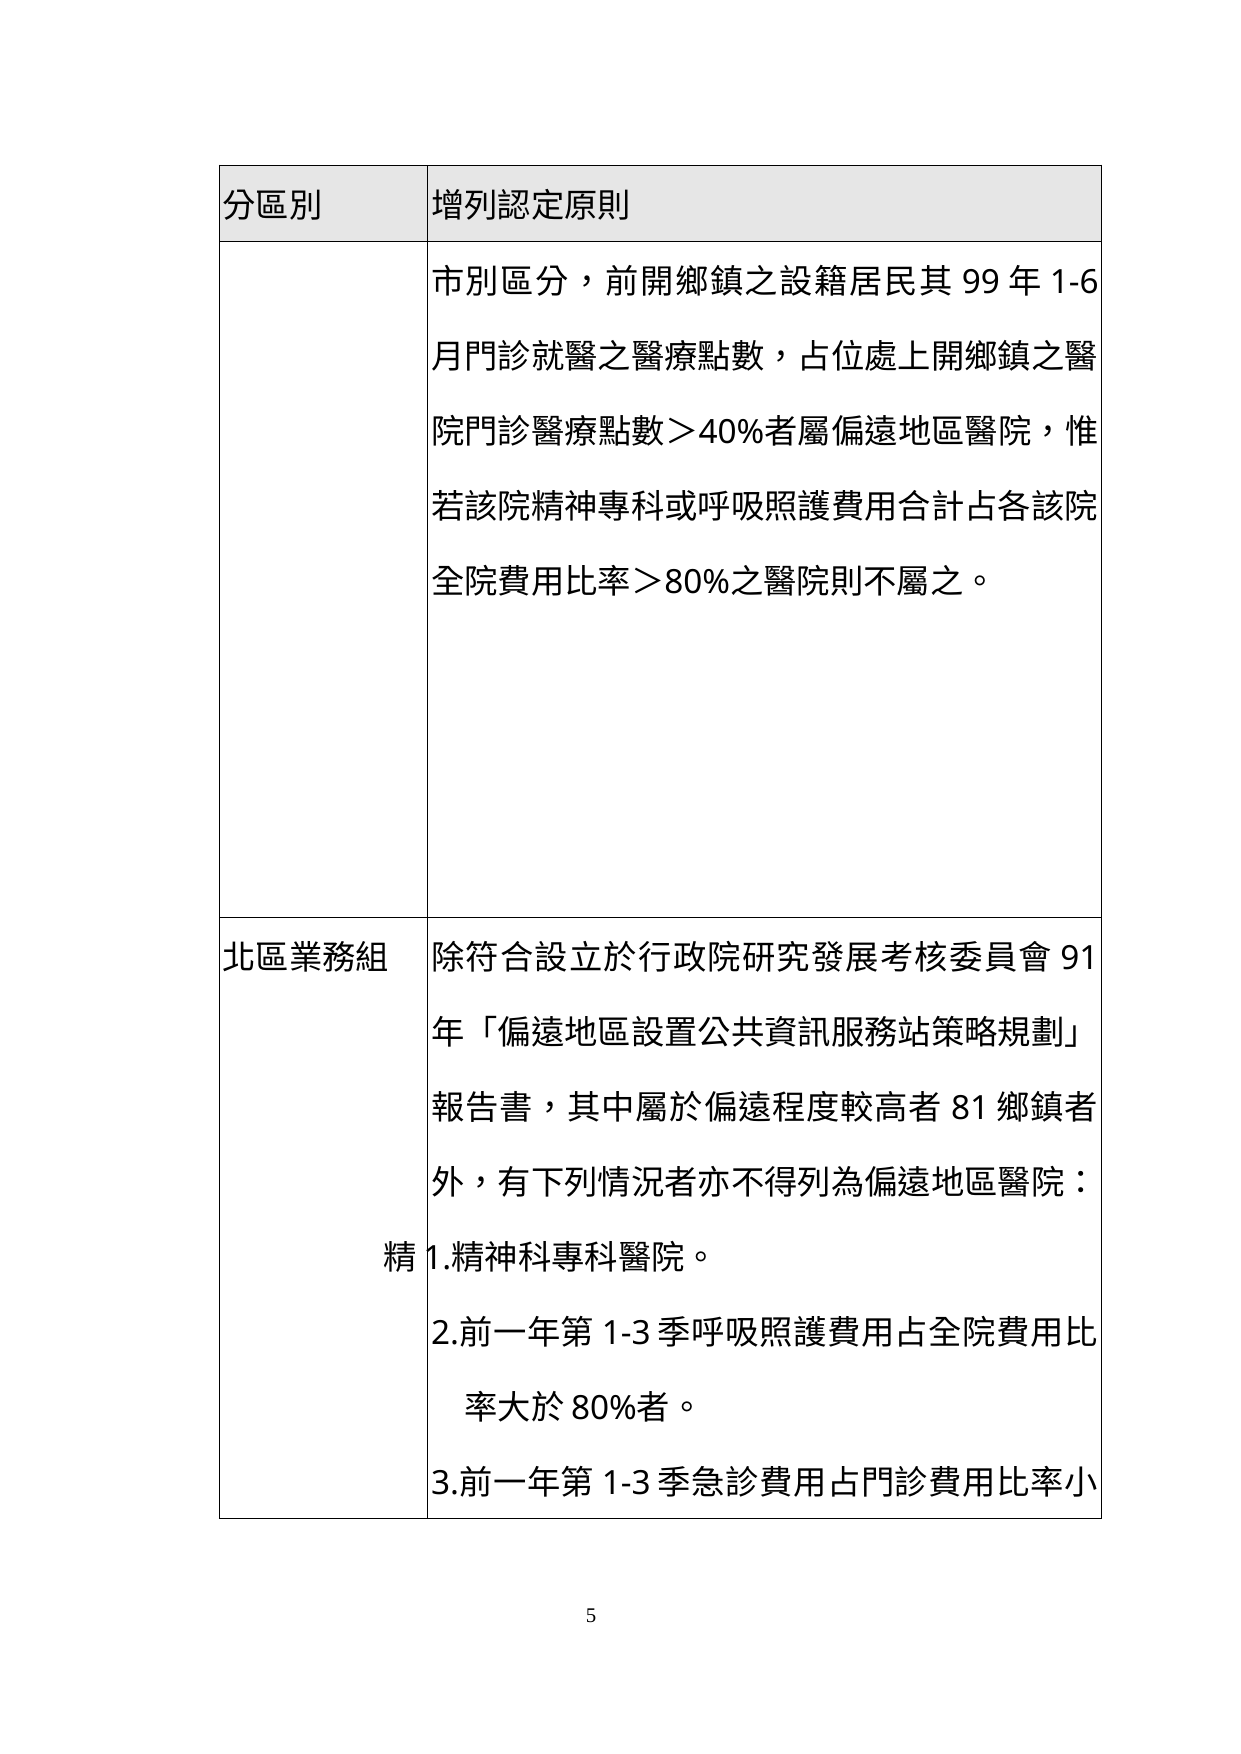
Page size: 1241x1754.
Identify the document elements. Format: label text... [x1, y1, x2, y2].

table_cell 除符合設立於行政院研究發展考核委員會91年「偏遠地區設置公共資訊服務站策略規劃」報告書，其中屬於偏遠程度較高者81鄉鎮者外，有下列情況者亦不得列為偏遠地區醫院： 1.精1.精神科專科醫院。 2.前一年第1-3季呼吸照護費用占全院費用比率大於80%者。 3.前一年第1-3季急診費用占門診費用比率小於5%者。 [428, 918, 1101, 1518]
table_cell [220, 242, 427, 917]
table_cell 北區業務組 [220, 918, 427, 1518]
table_header 分區別 [220, 166, 427, 241]
table_cell 市別區分，前開鄉鎮之設籍居民其99年1-6月門診就醫之醫療點數，占位處上開鄉鎮之醫院門診醫療點數＞40%者屬偏遠地區醫院，惟若該院精神專科或呼吸照護費用合計占各該院全院費用比率＞80%之醫院則不屬之。 [428, 242, 1101, 917]
table_header 增列認定原則 [428, 166, 1101, 241]
